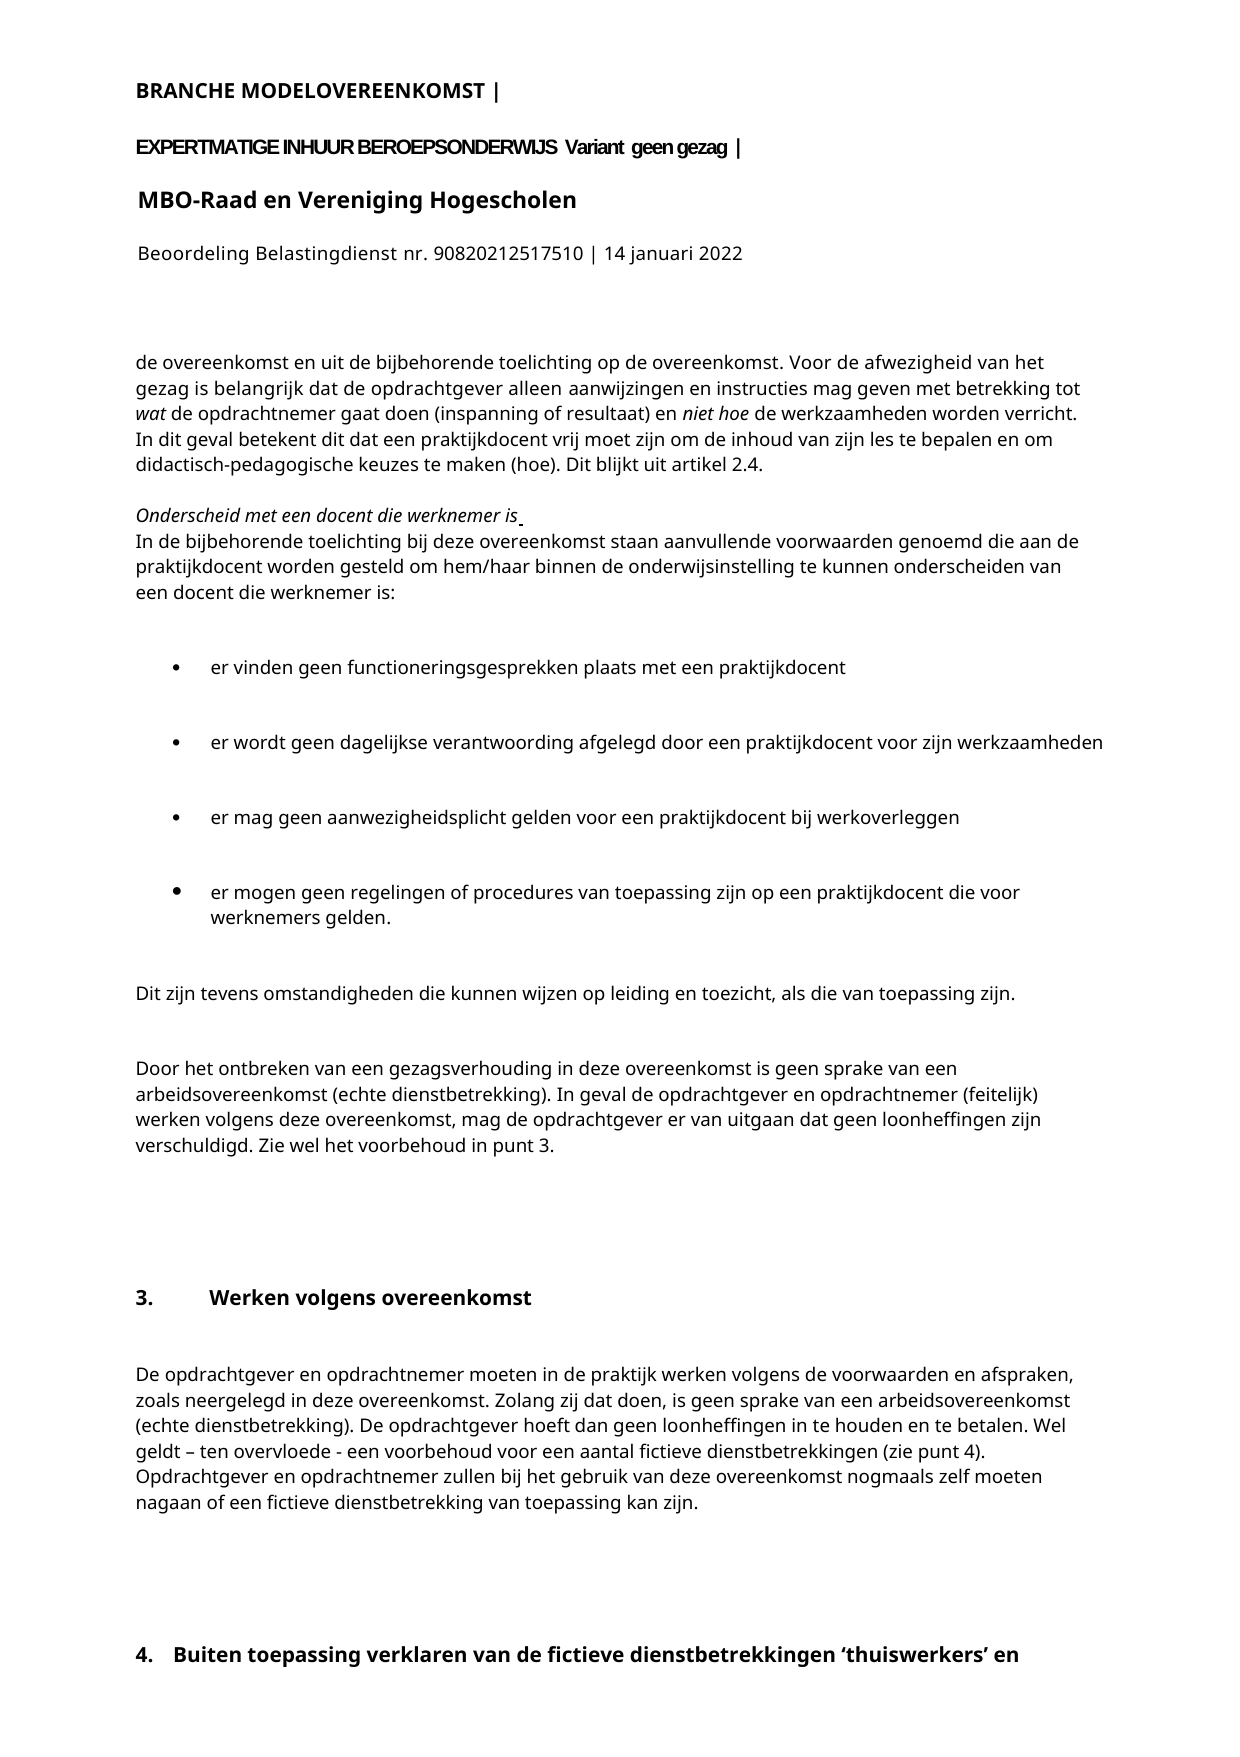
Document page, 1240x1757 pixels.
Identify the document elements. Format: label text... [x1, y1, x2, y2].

list Werken volgens overeenkomst [135, 1283, 1092, 1311]
list er vinden geen functioneringsgesprekken plaats met een praktijkdocent [173, 655, 1104, 680]
list er mag geen aanwezigheidsplicht gelden voor een praktijkdocent bij werkoverleggen [173, 805, 1104, 830]
list er wordt geen dagelijkse verantwoording afgelegd door een praktijkdocent voor zijn werkzaamheden [173, 730, 1104, 755]
text de overeenkomst en uit de bijbehorende toelichting op de overeenkomst. Voor de afwezigheid van het gezag is belangrijk dat de opdrachtgever alleen aanwijzingen en instructies mag geven met betrekking tot wat de opdrachtnemer gaat doen (inspanning of resultaat) en niet hoe de werkzaamheden worden verricht. In dit geval betekent dit dat een praktijkdocent vrij moet zijn om de inhoud van zijn les te bepalen en om didactisch-pedagogische keuzes te maken (hoe). Dit blijkt uit artikel 2.4. Onderscheid met een docent die werknemer is In de bijbehorende toelichting bij deze overeenkomst staan aanvullende voorwaarden genoemd die aan de praktijkdocent worden gesteld om hem/haar binnen de onderwijsinstelling te kunnen onderscheiden van een docent die werknemer is: [135, 349, 1092, 605]
list Buiten toepassing verklaren van de fictieve dienstbetrekkingen ‘thuiswerkers’ en [135, 1640, 1104, 1668]
list er mogen geen regelingen of procedures van toepassing zijn op een praktijkdocent die voor werknemers gelden. [173, 880, 1104, 930]
text Door het ontbreken van een gezagsverhouding in deze overeenkomst is geen sprake van een arbeidsovereenkomst (echte dienstbetrekking). In geval de opdrachtgever en opdrachtnemer (feitelijk) werken volgens deze overeenkomst, mag de opdrachtgever er van uitgaan dat geen loonheffingen zijn verschuldigd. Zie wel het voorbehoud in punt 3. [135, 1055, 1092, 1157]
text Dit zijn tevens omstandigheden die kunnen wijzen op leiding en toezicht, als die van toepassing zijn. [135, 980, 1092, 1005]
text De opdrachtgever en opdrachtnemer moeten in de praktijk werken volgens de voorwaarden en afspraken, zoals neergelegd in deze overeenkomst. Zolang zij dat doen, is geen sprake van een arbeidsovereenkomst (echte dienstbetrekking). De opdrachtgever hoeft dan geen loonheffingen in te houden en te betalen. Wel geldt – ten overvloede - een voorbehoud voor een aantal fictieve dienstbetrekkingen (zie punt 4). Opdrachtgever en opdrachtnemer zullen bij het gebruik van deze overeenkomst nogmaals zelf moeten nagaan of een fictieve dienstbetrekking van toepassing kan zijn. [135, 1361, 1104, 1514]
